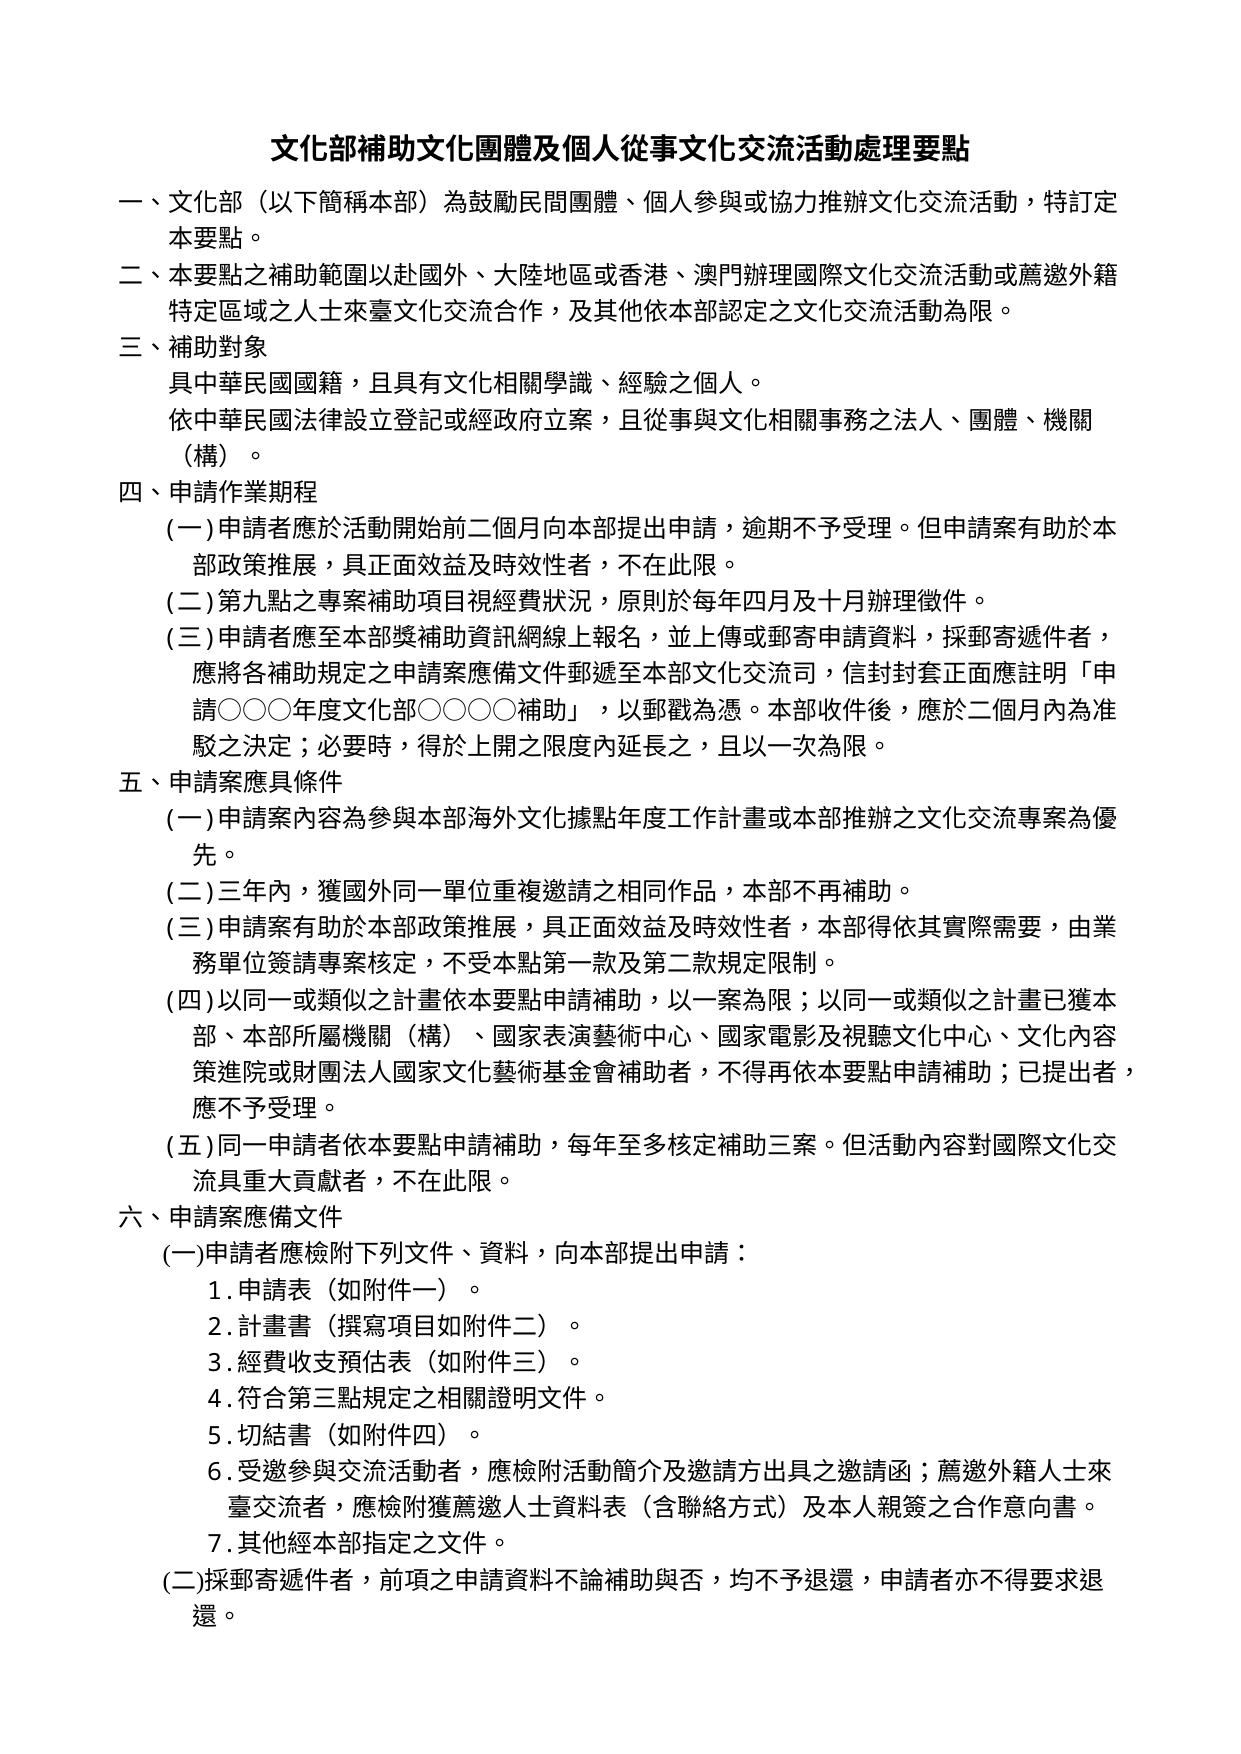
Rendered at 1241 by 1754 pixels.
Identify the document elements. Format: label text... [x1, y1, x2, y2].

list 同一申請者依本要點申請補助，每年至多核定補助三案。但活動內容對國際文化交流具重大貢獻者，不在此限。 [162, 1125, 1122, 1198]
list 三年內，獲國外同一單位重複邀請之相同作品，本部不再補助。 [162, 871, 1122, 908]
list 申請案應具條件 [118, 763, 1122, 799]
list 申請者應至本部獎補助資訊網線上報名，並上傳或郵寄申請資料，採郵寄遞件者，應將各補助規定之申請案應備文件郵遞至本部文化交流司，信封封套正面應註明「申請○○○年度文化部○○○○補助」，以郵戳為憑。本部收件後，應於二個月內為准駁之決定；必要時，得於上開之限度內延長之，且以一次為限。 [162, 618, 1122, 763]
list 文化部（以下簡稱本部）為鼓勵民間團體、個人參與或協力推辦文化交流活動，特訂定本要點。 [118, 183, 1122, 255]
list 其他經本部指定之文件。 [139, 1524, 1122, 1560]
text 具中華民國國籍，且具有文化相關學識、經驗之個人。 [168, 364, 1122, 400]
list 本要點之補助範圍以赴國外、大陸地區或香港、澳門辦理國際文化交流活動或薦邀外籍特定區域之人士來臺文化交流合作，及其他依本部認定之文化交流活動為限。 [118, 255, 1122, 328]
list 申請案應備文件 [118, 1198, 1122, 1234]
list 以同一或類似之計畫依本要點申請補助，以一案為限；以同一或類似之計畫已獲本部、本部所屬機關（構）、國家表演藝術中心、國家電影及視聽文化中心、文化內容策進院或財團法人國家文化藝術基金會補助者，不得再依本要點申請補助；已提出者，應不予受理。 [162, 980, 1122, 1125]
list 採郵寄遞件者，前項之申請資料不論補助與否，均不予退還，申請者亦不得要求退還。 [162, 1560, 1122, 1633]
list 切結書（如附件四）。 [139, 1415, 1122, 1451]
list 受邀參與交流活動者，應檢附活動簡介及邀請方出具之邀請函；薦邀外籍人士來臺交流者，應檢附獲薦邀人士資料表（含聯絡方式）及本人親簽之合作意向書。 [207, 1451, 1122, 1524]
list 補助對象 [118, 328, 1122, 364]
list 符合第三點規定之相關證明文件。 [139, 1379, 1122, 1415]
list 申請案有助於本部政策推展，具正面效益及時效性者，本部得依其實際需要，由業務單位簽請專案核定，不受本點第一款及第二款規定限制。 [162, 908, 1122, 980]
list 申請者應於活動開始前二個月向本部提出申請，逾期不予受理。但申請案有助於本部政策推展，具正面效益及時效性者，不在此限。 [162, 509, 1122, 581]
list 計畫書（撰寫項目如附件二）。 [139, 1306, 1122, 1343]
text 文化部補助文化團體及個人從事文化交流活動處理要點 [118, 118, 1122, 170]
list 申請案內容為參與本部海外文化據點年度工作計畫或本部推辦之文化交流專案為優先。 [162, 799, 1122, 871]
list 申請作業期程 [118, 473, 1122, 509]
list 申請表（如附件一）。 [139, 1270, 1122, 1306]
list 申請者應檢附下列文件、資料，向本部提出申請： [162, 1234, 1122, 1270]
list 第九點之專案補助項目視經費狀況，原則於每年四月及十月辦理徵件。 [162, 581, 1122, 618]
list 經費收支預估表（如附件三）。 [139, 1343, 1122, 1379]
text 依中華民國法律設立登記或經政府立案，且從事與文化相關事務之法人、團體、機關（構）。 [168, 400, 1122, 473]
